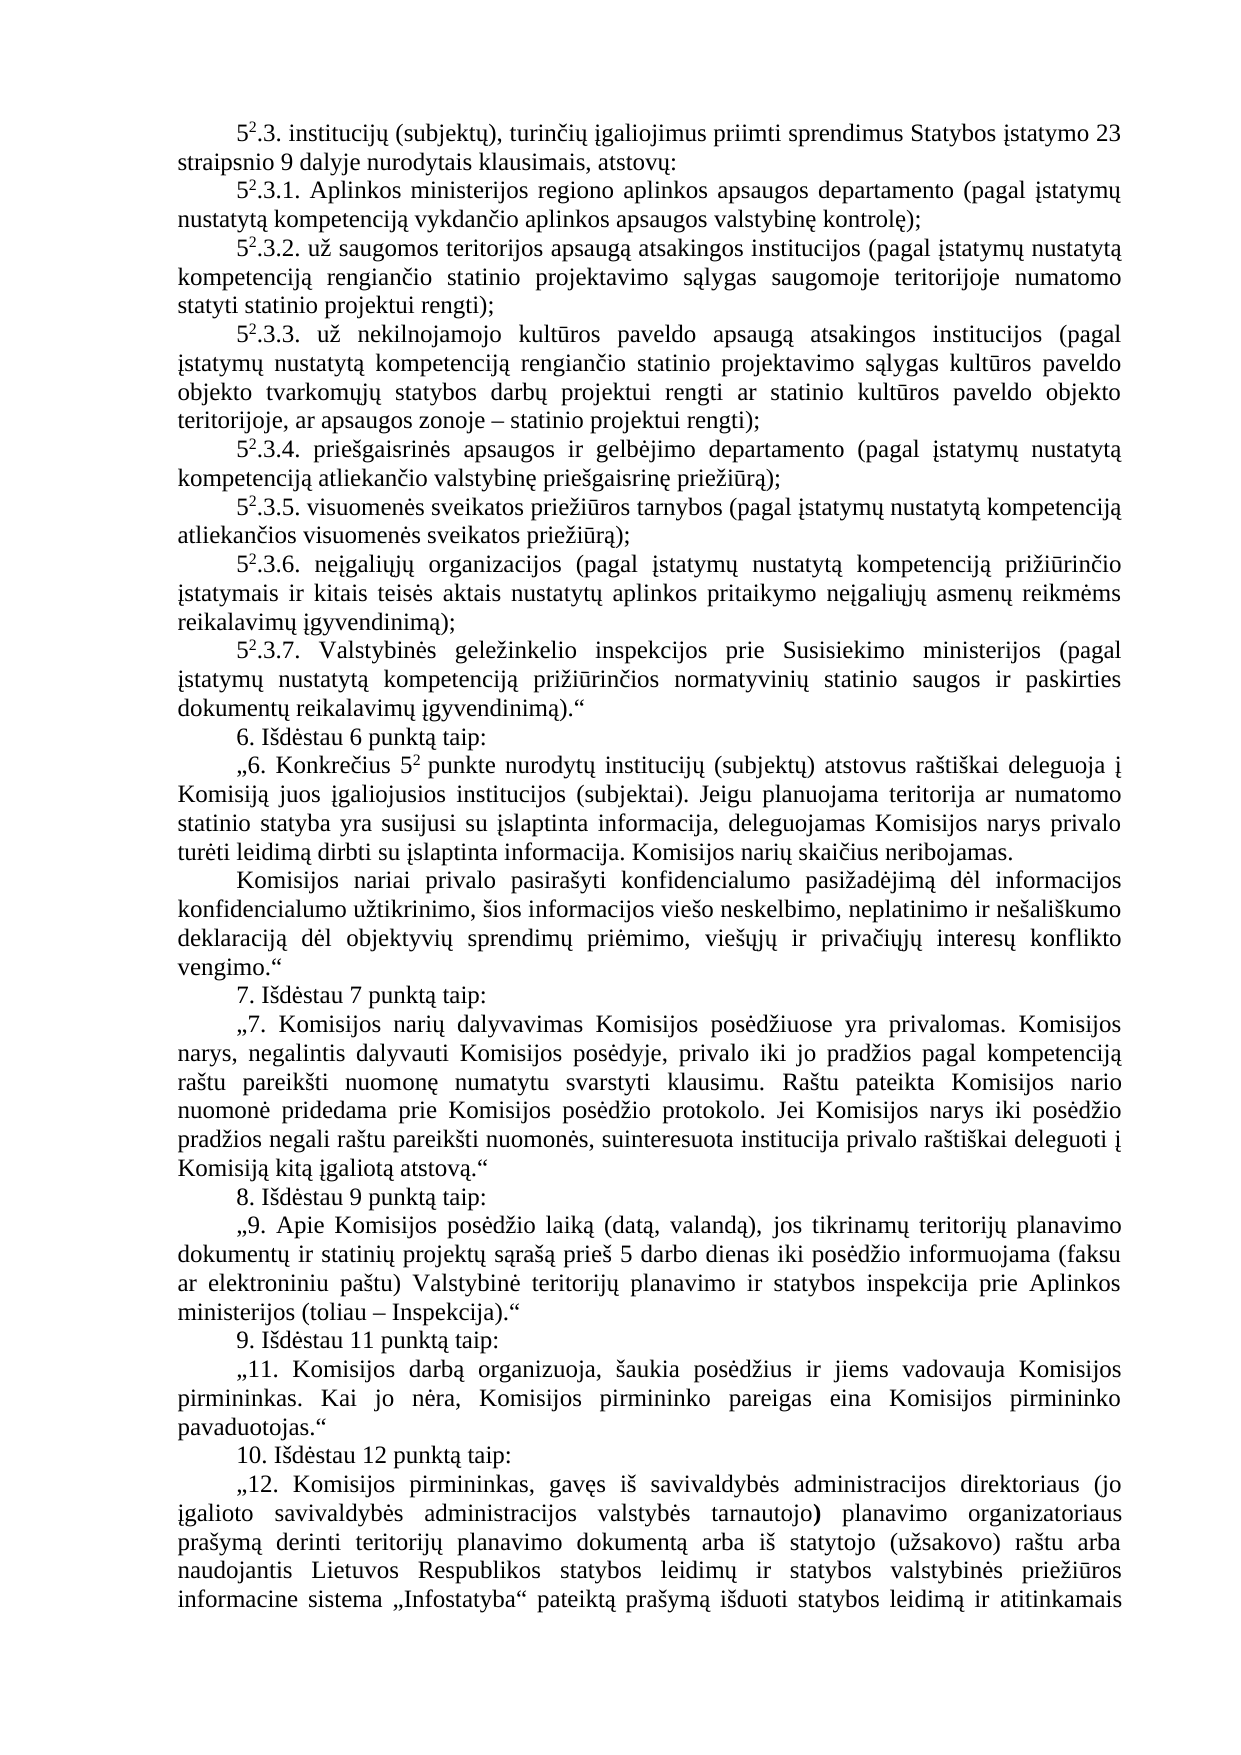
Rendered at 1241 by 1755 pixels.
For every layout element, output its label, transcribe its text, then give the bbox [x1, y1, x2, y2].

text Komisijos nariai privalo pasirašyti konfidencialumo pasižadėjimą dėl informacijos konfidencialumo užtikrinimo, šios informacijos viešo neskelbimo, neplatinimo ir nešališkumo deklaraciją dėl objektyvių sprendimų priėmimo, viešųjų ir privačiųjų interesų konflikto vengimo.“ [177, 866, 1122, 981]
text 52.3.5. visuomenės sveikatos priežiūros tarnybos (pagal įstatymų nustatytą kompetenciją atliekančios visuomenės sveikatos priežiūrą); [177, 492, 1122, 549]
text 52.3. institucijų (subjektų), turinčių įgaliojimus priimti sprendimus Statybos įstatymo 23 straipsnio 9 dalyje nurodytais klausimais, atstovų: [177, 118, 1122, 176]
text „11. Komisijos darbą organizuoja, šaukia posėdžius ir jiems vadovauja Komisijos pirmininkas. Kai jo nėra, Komisijos pirmininko pareigas eina Komisijos pirmininko pavaduotojas.“ [177, 1354, 1122, 1441]
text 7. Išdėstau 7 punktą taip: [177, 981, 1122, 1009]
text „12. Komisijos pirmininkas, gavęs iš savivaldybės administracijos direktoriaus (jo įgalioto savivaldybės administracijos valstybės tarnautojo) planavimo organizatoriaus prašymą derinti teritorijų planavimo dokumentą arba iš statytojo (užsakovo) raštu arba naudojantis Lietuvos Respublikos statybos leidimų ir statybos valstybinės priežiūros informacine sistema „Infostatyba“ pateiktą prašymą išduoti statybos leidimą ir atitinkamais [177, 1469, 1122, 1613]
text 52.3.7. Valstybinės geležinkelio inspekcijos prie Susisiekimo ministerijos (pagal įstatymų nustatytą kompetenciją prižiūrinčios normatyvinių statinio saugos ir paskirties dokumentų reikalavimų įgyvendinimą).“ [177, 636, 1122, 722]
text 9. Išdėstau 11 punktą taip: [177, 1326, 1122, 1354]
text „7. Komisijos narių dalyvavimas Komisijos posėdžiuose yra privalomas. Komisijos narys, negalintis dalyvauti Komisijos posėdyje, privalo iki jo pradžios pagal kompetenciją raštu pareikšti nuomonę numatytu svarstyti klausimu. Raštu pateikta Komisijos nario nuomonė pridedama prie Komisijos posėdžio protokolo. Jei Komisijos narys iki posėdžio pradžios negali raštu pareikšti nuomonės, suinteresuota institucija privalo raštiškai deleguoti į Komisiją kitą įgaliotą atstovą.“ [177, 1009, 1122, 1182]
text 52.3.4. priešgaisrinės apsaugos ir gelbėjimo departamento (pagal įstatymų nustatytą kompetenciją atliekančio valstybinę priešgaisrinę priežiūrą); [177, 434, 1122, 492]
text „9. Apie Komisijos posėdžio laiką (datą, valandą), jos tikrinamų teritorijų planavimo dokumentų ir statinių projektų sąrašą prieš 5 darbo dienas iki posėdžio informuojama (faksu ar elektroniniu paštu) Valstybinė teritorijų planavimo ir statybos inspekcija prie Aplinkos ministerijos (toliau – Inspekcija).“ [177, 1211, 1122, 1326]
text 10. Išdėstau 12 punktą taip: [177, 1441, 1122, 1469]
text 52.3.6. neįgaliųjų organizacijos (pagal įstatymų nustatytą kompetenciją prižiūrinčio įstatymais ir kitais teisės aktais nustatytų aplinkos pritaikymo neįgaliųjų asmenų reikmėms reikalavimų įgyvendinimą); [177, 549, 1122, 636]
text „6. Konkrečius 52 punkte nurodytų institucijų (subjektų) atstovus raštiškai deleguoja į Komisiją juos įgaliojusios institucijos (subjektai). Jeigu planuojama teritorija ar numatomo statinio statyba yra susijusi su įslaptinta informacija, deleguojamas Komisijos narys privalo turėti leidimą dirbti su įslaptinta informacija. Komisijos narių skaičius neribojamas. [177, 751, 1122, 866]
text 52.3.2. už saugomos teritorijos apsaugą atsakingos institucijos (pagal įstatymų nustatytą kompetenciją rengiančio statinio projektavimo sąlygas saugomoje teritorijoje numatomo statyti statinio projektui rengti); [177, 233, 1122, 319]
text 52.3.3. už nekilnojamojo kultūros paveldo apsaugą atsakingos institucijos (pagal įstatymų nustatytą kompetenciją rengiančio statinio projektavimo sąlygas kultūros paveldo objekto tvarkomųjų statybos darbų projektui rengti ar statinio kultūros paveldo objekto teritorijoje, ar apsaugos zonoje – statinio projektui rengti); [177, 319, 1122, 434]
text 6. Išdėstau 6 punktą taip: [177, 722, 1122, 751]
text 8. Išdėstau 9 punktą taip: [177, 1182, 1122, 1211]
text 52.3.1. Aplinkos ministerijos regiono aplinkos apsaugos departamento (pagal įstatymų nustatytą kompetenciją vykdančio aplinkos apsaugos valstybinę kontrolę); [177, 176, 1122, 233]
